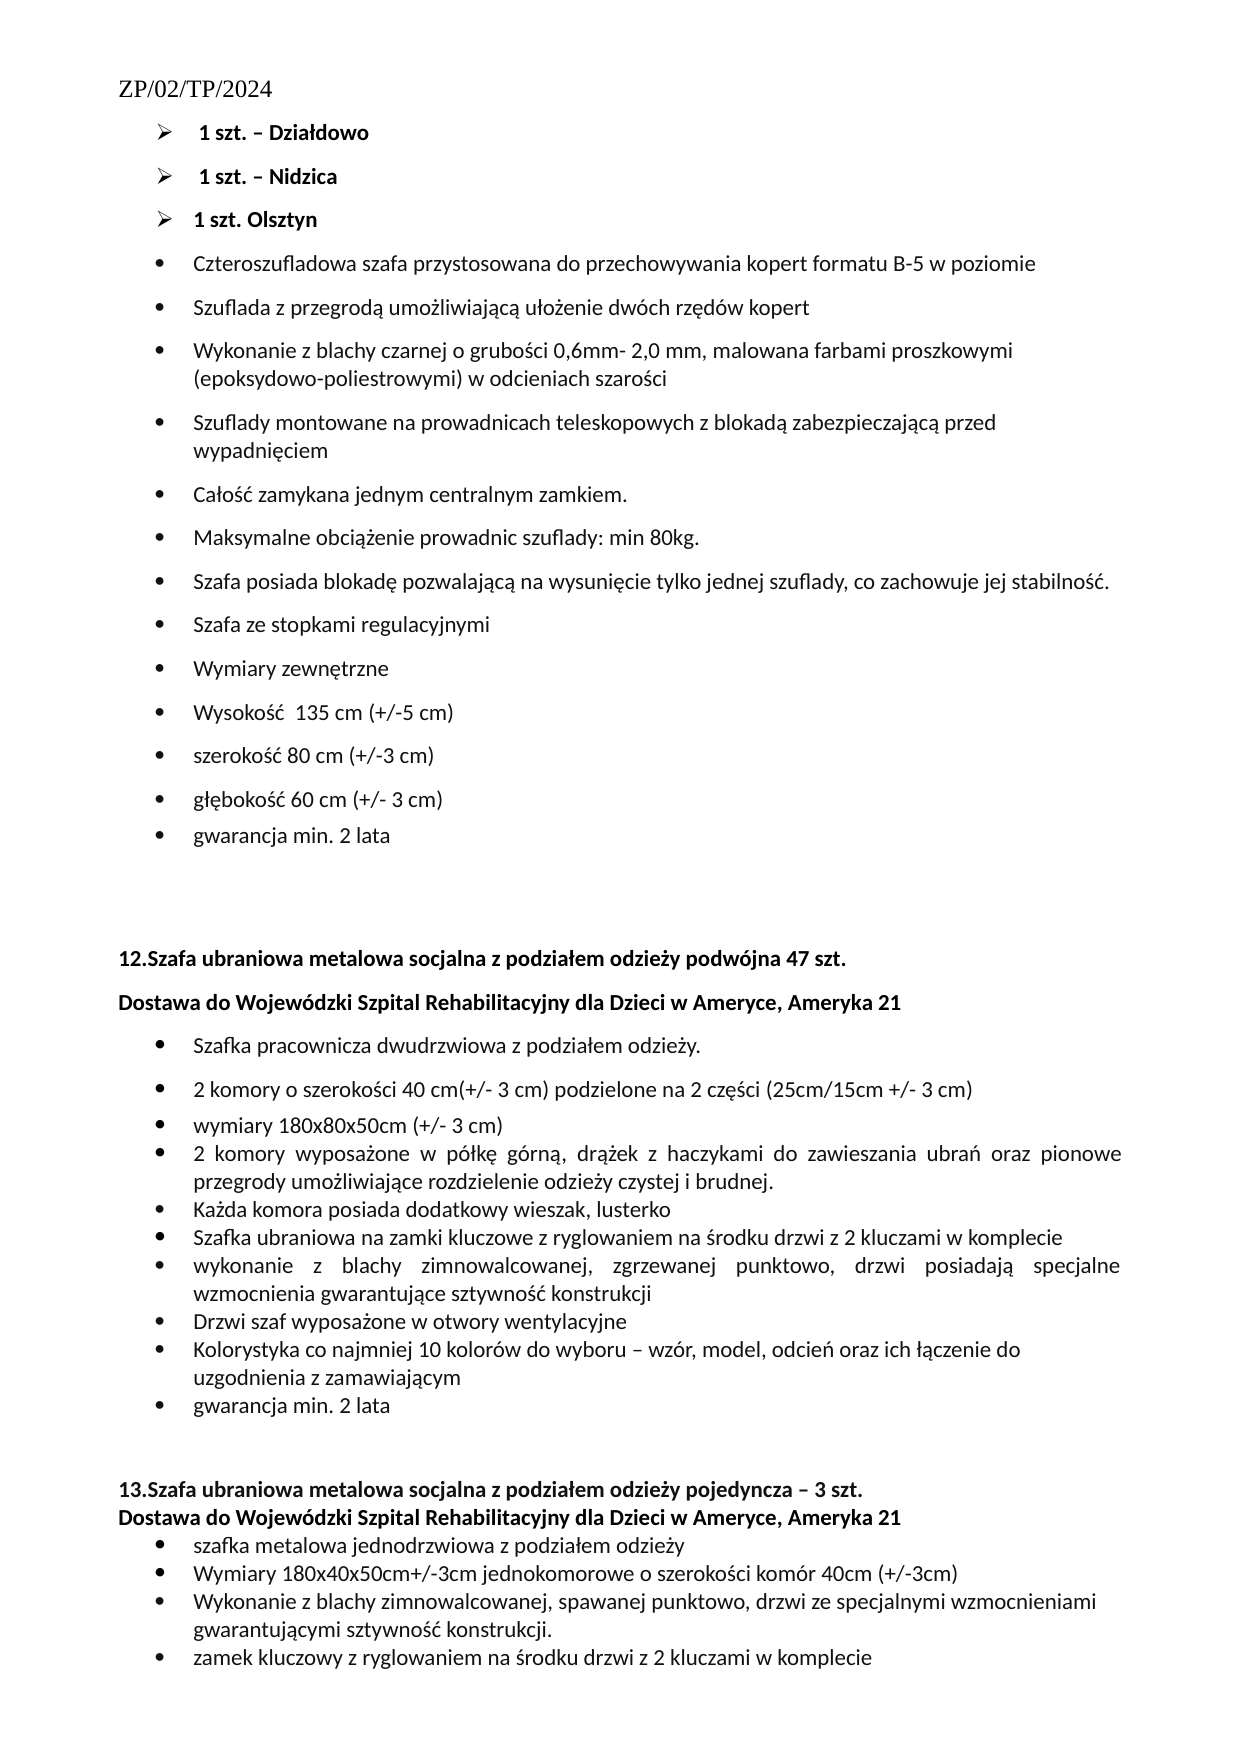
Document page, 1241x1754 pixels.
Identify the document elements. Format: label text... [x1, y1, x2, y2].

list Wykonanie z blachy czarnej o grubości 0,6mm- 2,0 mm, malowana farbami proszkowymi (epoksydowo-poliestrowymi) w odcieniach szarości [156, 336, 1122, 392]
list Szafa posiada blokadę pozwalającą na wysunięcie tylko jednej szuflady, co zachowuje jej stabilność. [156, 567, 1122, 595]
text Dostawa do Wojewódzki Szpital Rehabilitacyjny dla Dzieci w Ameryce, Ameryka 21 [118, 1503, 1122, 1531]
list Wymiary zewnętrzne [156, 654, 1122, 682]
list Drzwi szaf wyposażone w otwory wentylacyjne [156, 1307, 1122, 1335]
list Szuflady montowane na prowadnicach teleskopowych z blokadą zabezpieczającą przed wypadnięciem [156, 408, 1122, 464]
list gwarancja min. 2 lata [156, 821, 1122, 849]
list zamek kluczowy z ryglowaniem na środku drzwi z 2 kluczami w komplecie [156, 1643, 1122, 1671]
list Wysokość 135 cm (+/-5 cm) [156, 698, 1122, 726]
list Szuflada z przegrodą umożliwiającą ułożenie dwóch rzędów kopert [156, 293, 1122, 321]
list szerokość 80 cm (+/-3 cm) [156, 742, 1122, 769]
list Każda komora posiada dodatkowy wieszak, lusterko [156, 1195, 1122, 1223]
text 13.Szafa ubraniowa metalowa socjalna z podziałem odzieży pojedyncza – 3 szt. [118, 1475, 1122, 1503]
list 1 szt. – Działdowo [156, 118, 1122, 146]
list 2 komory o szerokości 40 cm(+/- 3 cm) podzielone na 2 części (25cm/15cm +/- 3 cm) [156, 1075, 1122, 1103]
list 2 komory wyposażone w półkę górną, drążek z haczykami do zawieszania ubrań oraz pionowe przegrody umożliwiające rozdzielenie odzieży czystej i brudnej. [156, 1139, 1122, 1195]
list gwarancja min. 2 lata [156, 1391, 1122, 1419]
list Kolorystyka co najmniej 10 kolorów do wyboru – wzór, model, odcień oraz ich łączenie do uzgodnienia z zamawiającym [156, 1335, 1122, 1391]
list Szafka ubraniowa na zamki kluczowe z ryglowaniem na środku drzwi z 2 kluczami w komplecie [156, 1223, 1122, 1251]
list Szafka pracownicza dwudrzwiowa z podziałem odzieży. [156, 1031, 1122, 1059]
list 1 szt. Olsztyn [156, 205, 1122, 233]
text Dostawa do Wojewódzki Szpital Rehabilitacyjny dla Dzieci w Ameryce, Ameryka 21 [118, 988, 1122, 1016]
list Maksymalne obciążenie prowadnic szuflady: min 80kg. [156, 523, 1122, 551]
list Czteroszufladowa szafa przystosowana do przechowywania kopert formatu B-5 w poziomie [156, 249, 1122, 277]
text 12.Szafa ubraniowa metalowa socjalna z podziałem odzieży podwójna 47 szt. [118, 944, 1122, 972]
list wymiary 180x80x50cm (+/- 3 cm) [156, 1111, 1122, 1139]
list szafka metalowa jednodrzwiowa z podziałem odzieży [156, 1531, 1122, 1559]
list 1 szt. – Nidzica [156, 162, 1122, 190]
list głębokość 60 cm (+/- 3 cm) [156, 785, 1122, 813]
list Całość zamykana jednym centralnym zamkiem. [156, 480, 1122, 508]
list Wymiary 180x40x50cm+/-3cm jednokomorowe o szerokości komór 40cm (+/-3cm) [156, 1559, 1122, 1587]
list wykonanie z blachy zimnowalcowanej, zgrzewanej punktowo, drzwi posiadają specjalne wzmocnienia gwarantujące sztywność konstrukcji [156, 1251, 1122, 1307]
list Szafa ze stopkami regulacyjnymi [156, 611, 1122, 639]
list Wykonanie z blachy zimnowalcowanej, spawanej punktowo, drzwi ze specjalnymi wzmocnieniami gwarantującymi sztywność konstrukcji. [156, 1587, 1122, 1643]
